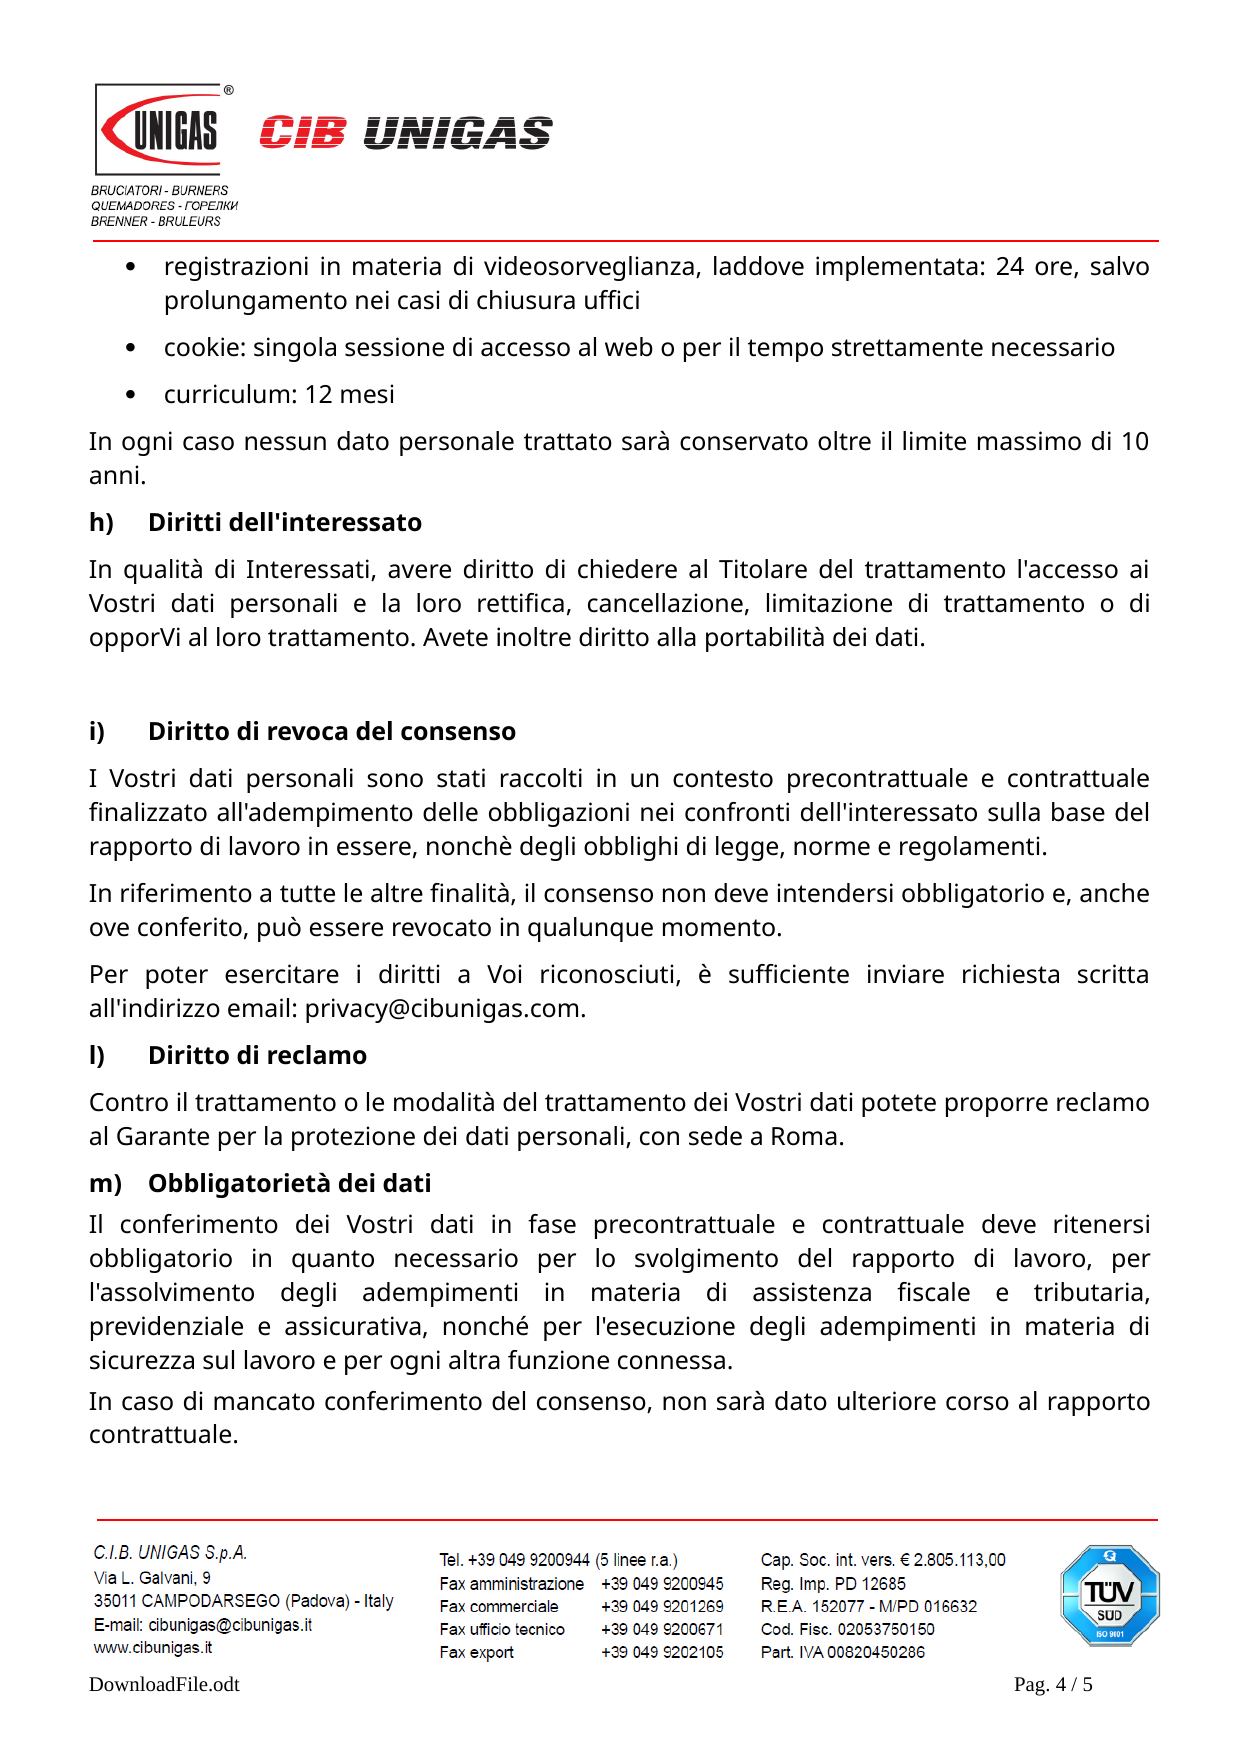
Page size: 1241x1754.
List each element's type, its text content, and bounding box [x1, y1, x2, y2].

list cookie: singola sessione di accesso al web o per il tempo strettamente necessario [126, 329, 1152, 364]
text In riferimento a tutte le altre finalità, il consenso non deve intendersi obbligatorio e, anche ove conferito, può essere revocato in qualunque momento. [89, 876, 1152, 944]
text Per poter esercitare i diritti a Voi riconosciuti, è sufficiente inviare richiesta scritta all'indirizzo email: privacy@cibunigas.com. [89, 957, 1152, 1025]
text In caso di mancato conferimento del consenso, non sarà dato ulteriore corso al rapporto contrattuale. [89, 1383, 1152, 1451]
text Il conferimento dei Vostri dati in fase precontrattuale e contrattuale deve ritenersi obbligatorio in quanto necessario per lo svolgimento del rapporto di lavoro, per l'assolvimento degli adempimenti in materia di assistenza fiscale e tributaria, previdenziale e assicurativa, nonché per l'esecuzione degli adempimenti in materia di sicurezza sul lavoro e per ogni altra funzione connessa. [89, 1206, 1152, 1377]
text m) Obbligatorietà dei dati [89, 1166, 1152, 1200]
text In qualità di Interessati, avere diritto di chiedere al Titolare del trattamento l'accesso ai Vostri dati personali e la loro rettifica, cancellazione, limitazione di trattamento o di opporVi al loro trattamento. Avete inoltre diritto alla portabilità dei dati. [89, 552, 1152, 654]
text l) Diritto di reclamo [89, 1038, 1152, 1072]
text In ogni caso nessun dato personale trattato sarà conservato oltre il limite massimo di 10 anni. [89, 423, 1152, 492]
list registrazioni in materia di videosorveglianza, laddove implementata: 24 ore, salvo prolungamento nei casi di chiusura uffici [126, 249, 1152, 317]
text I Vostri dati personali sono stati raccolti in un contesto precontrattuale e contrattuale finalizzato all'adempimento delle obbligazioni nei confronti dell'interessato sulla base del rapporto di lavoro in essere, nonchè degli obblighi di legge, norme e regolamenti. [89, 761, 1152, 863]
list curriculum: 12 mesi [126, 377, 1152, 411]
text Contro il trattamento o le modalità del trattamento dei Vostri dati potete proporre reclamo al Garante per la protezione dei dati personali, con sede a Roma. [89, 1085, 1152, 1153]
text i) Diritto di revoca del consenso [89, 714, 1152, 748]
text h) Diritti dell'interessato [89, 504, 1152, 539]
